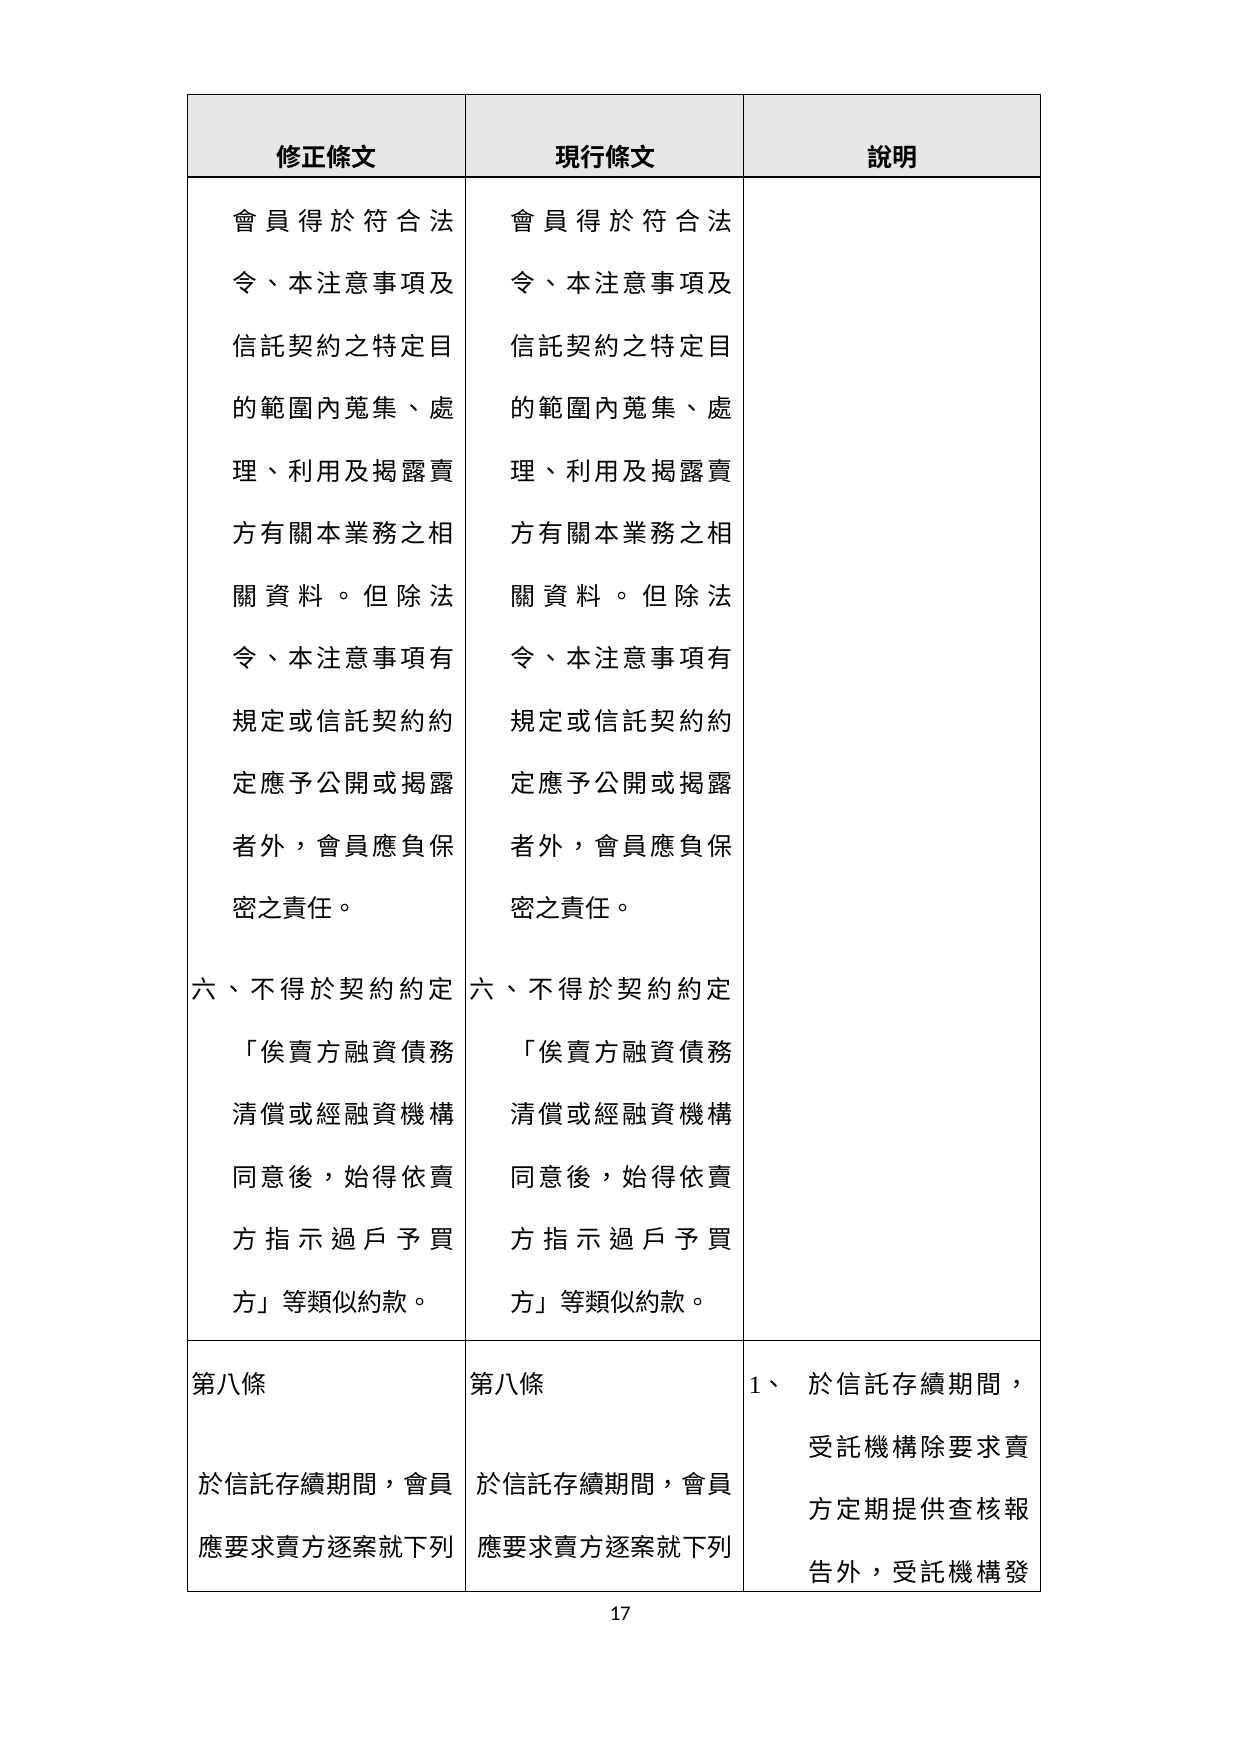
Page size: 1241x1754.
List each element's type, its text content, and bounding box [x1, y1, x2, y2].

table_header 修正條文 [188, 95, 465, 176]
table_cell 第八條 於信託存續期間，會員應要求賣方逐案就下列 [466, 1341, 743, 1591]
table_cell 會員得於符合法令、本注意事項及信託契約之特定目的範圍內蒐集、處理、利用及揭露賣方有關本業務之相關資料。但除法令、本注意事項有規定或信託契約約定應予公開或揭露者外，會員應負保密之責任。 六、不得於契約約定「俟賣方融資債務清償或經融資機構同意後，始得依賣方指示過戶予買方」等類似約款。 [188, 178, 465, 1340]
table_cell [744, 178, 1040, 1340]
table_header 現行條文 [466, 95, 743, 176]
table_cell 於信託存續期間，受託機構除要求賣方定期提供查核報告外，受託機構發 [744, 1341, 1040, 1591]
table_header 說明 [744, 95, 1040, 176]
table_cell 會員得於符合法令、本注意事項及信託契約之特定目的範圍內蒐集、處理、利用及揭露賣方有關本業務之相關資料。但除法令、本注意事項有規定或信託契約約定應予公開或揭露者外，會員應負保密之責任。 六、不得於契約約定「俟賣方融資債務清償或經融資機構同意後，始得依賣方指示過戶予買方」等類似約款。 [466, 178, 743, 1340]
table_cell 第八條 於信託存續期間，會員應要求賣方逐案就下列事項，定期提供經會員認可之第三人查核及至少每年提供經會計師查核簽認之報告： 一、賣方應交付信託之金額、日期與實際交付信託是否相符。 二、賣方告知會員已收取買方所繳價金，是否有遲延未交付信託之情形。 賣方有財務情況異常，或有賣方債權人向法院聲請對賣方就其於信託契約下信託受益權進行強制執行而賣方未能妥善處理時，會員亦得要求該賣方於收到通知後之三十日內依前項規定提供經會員認可之第三人查核報告。 查核報告倘發現應交付信託款項有金額、日期不符或查核報告有未依約提供、遲延交付之情形，或會員發現匯入信託專戶之款項有疑義時，會員應即書面限期催告賣方提出說明或將不足金額補足或要求改善；倘賣方仍未於期限內提出說明、補足或改善，會員應公告於查詢網站並向建案所在地之目的事業主管機關陳報。 第一項賣方定期提供查核報告之規定，於下列情形不適用之： 預售屋建案尚未取得建照，或未有買方價金匯入信託專戶。 預售屋建案完成建物所有權第一次登記之時點，距前次提出報告時僅餘畸零月數，則就該畸零月數部分不適用之。 預售屋建案完成建物所有權第一次登記後，信託目的已達成，賣方仍繼續辦理銷售，尚未終止信託契約並返還信託財產之情形。 信託目的確定不能完成時，並經賣方出具聲明書；或會員已有明確事證足證信託目的確定不能完成時。 [188, 1341, 465, 1591]
